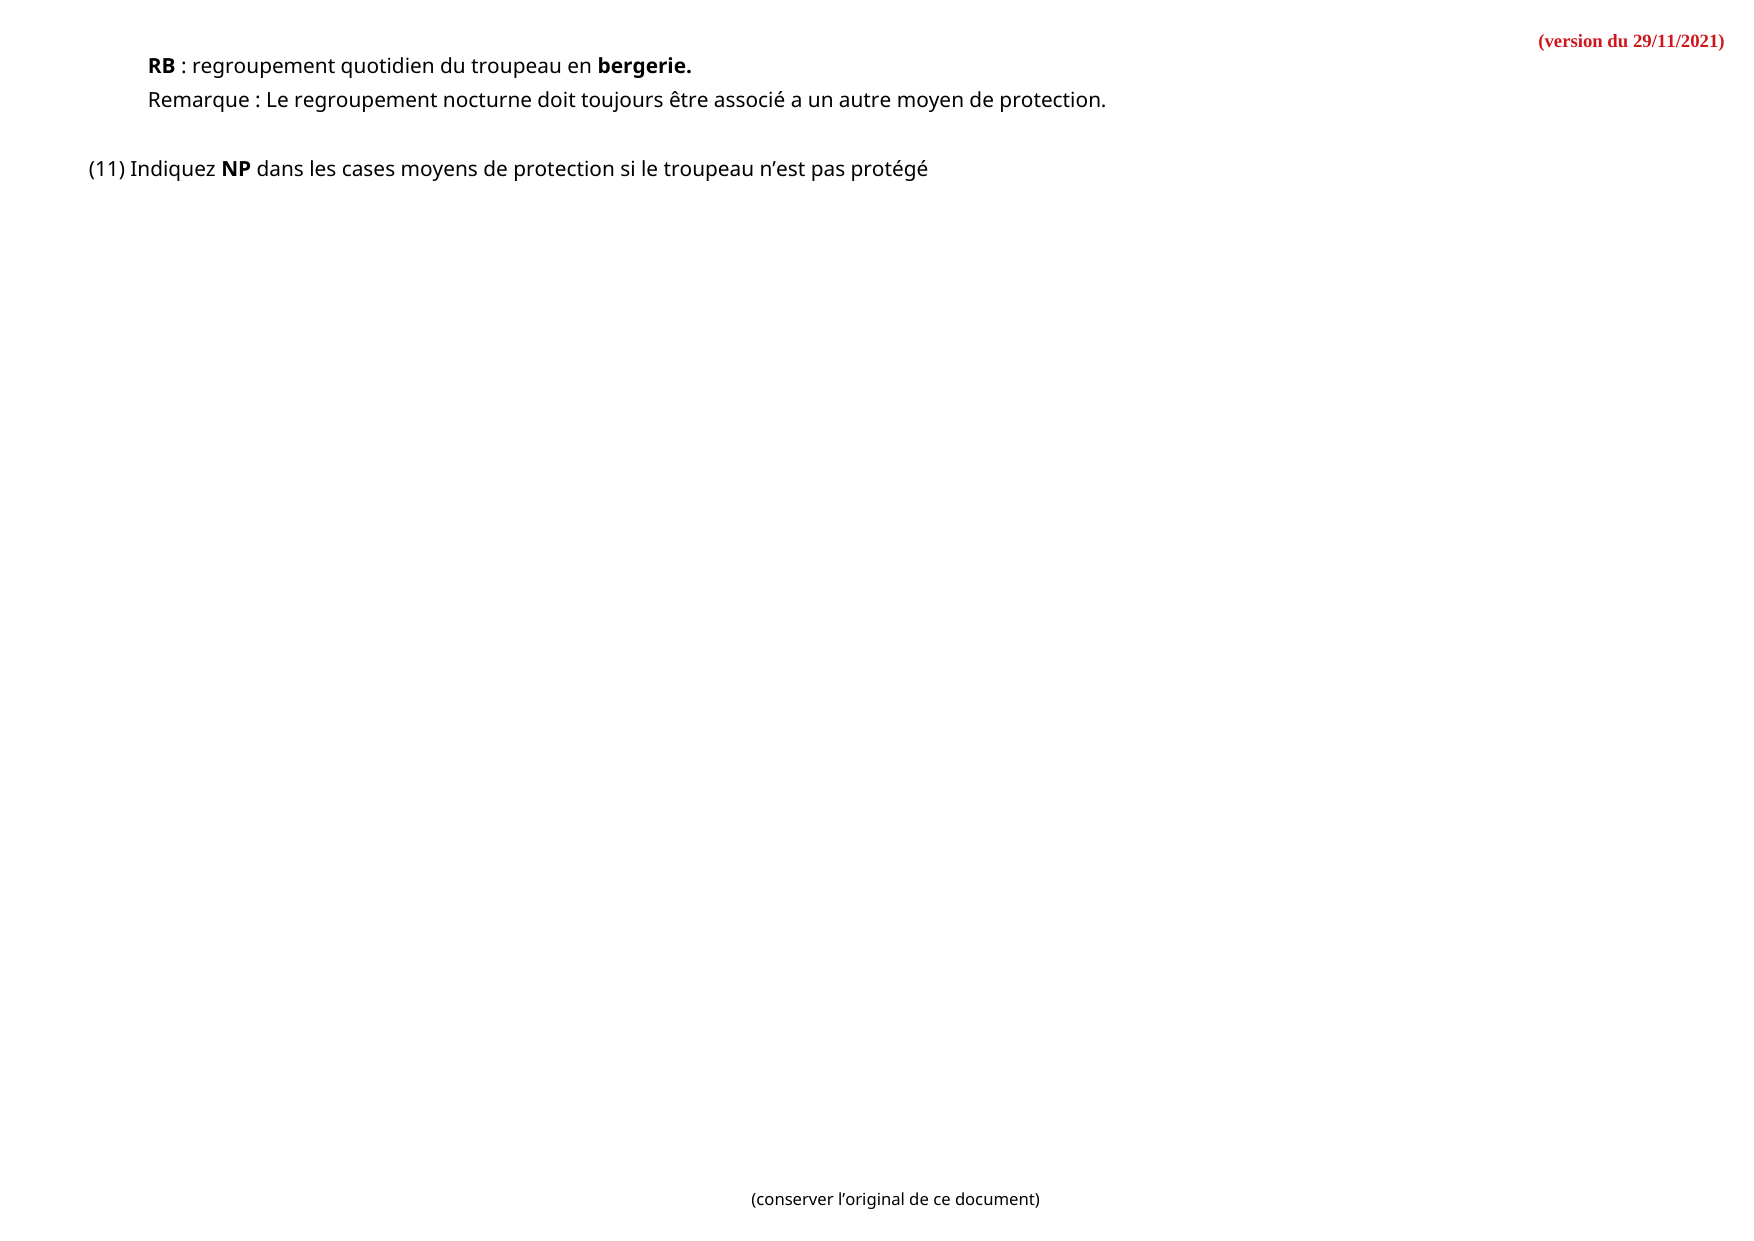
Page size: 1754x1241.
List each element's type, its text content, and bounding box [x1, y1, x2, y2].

text Remarque : Le regroupement nocturne doit toujours être associé a un autre moyen de protection. [148, 85, 1724, 114]
text RB : regroupement quotidien du troupeau en bergerie. [148, 51, 1724, 79]
text (11) Indiquez NP dans les cases moyens de protection si le troupeau n’est pas protégé [88, 154, 1724, 183]
